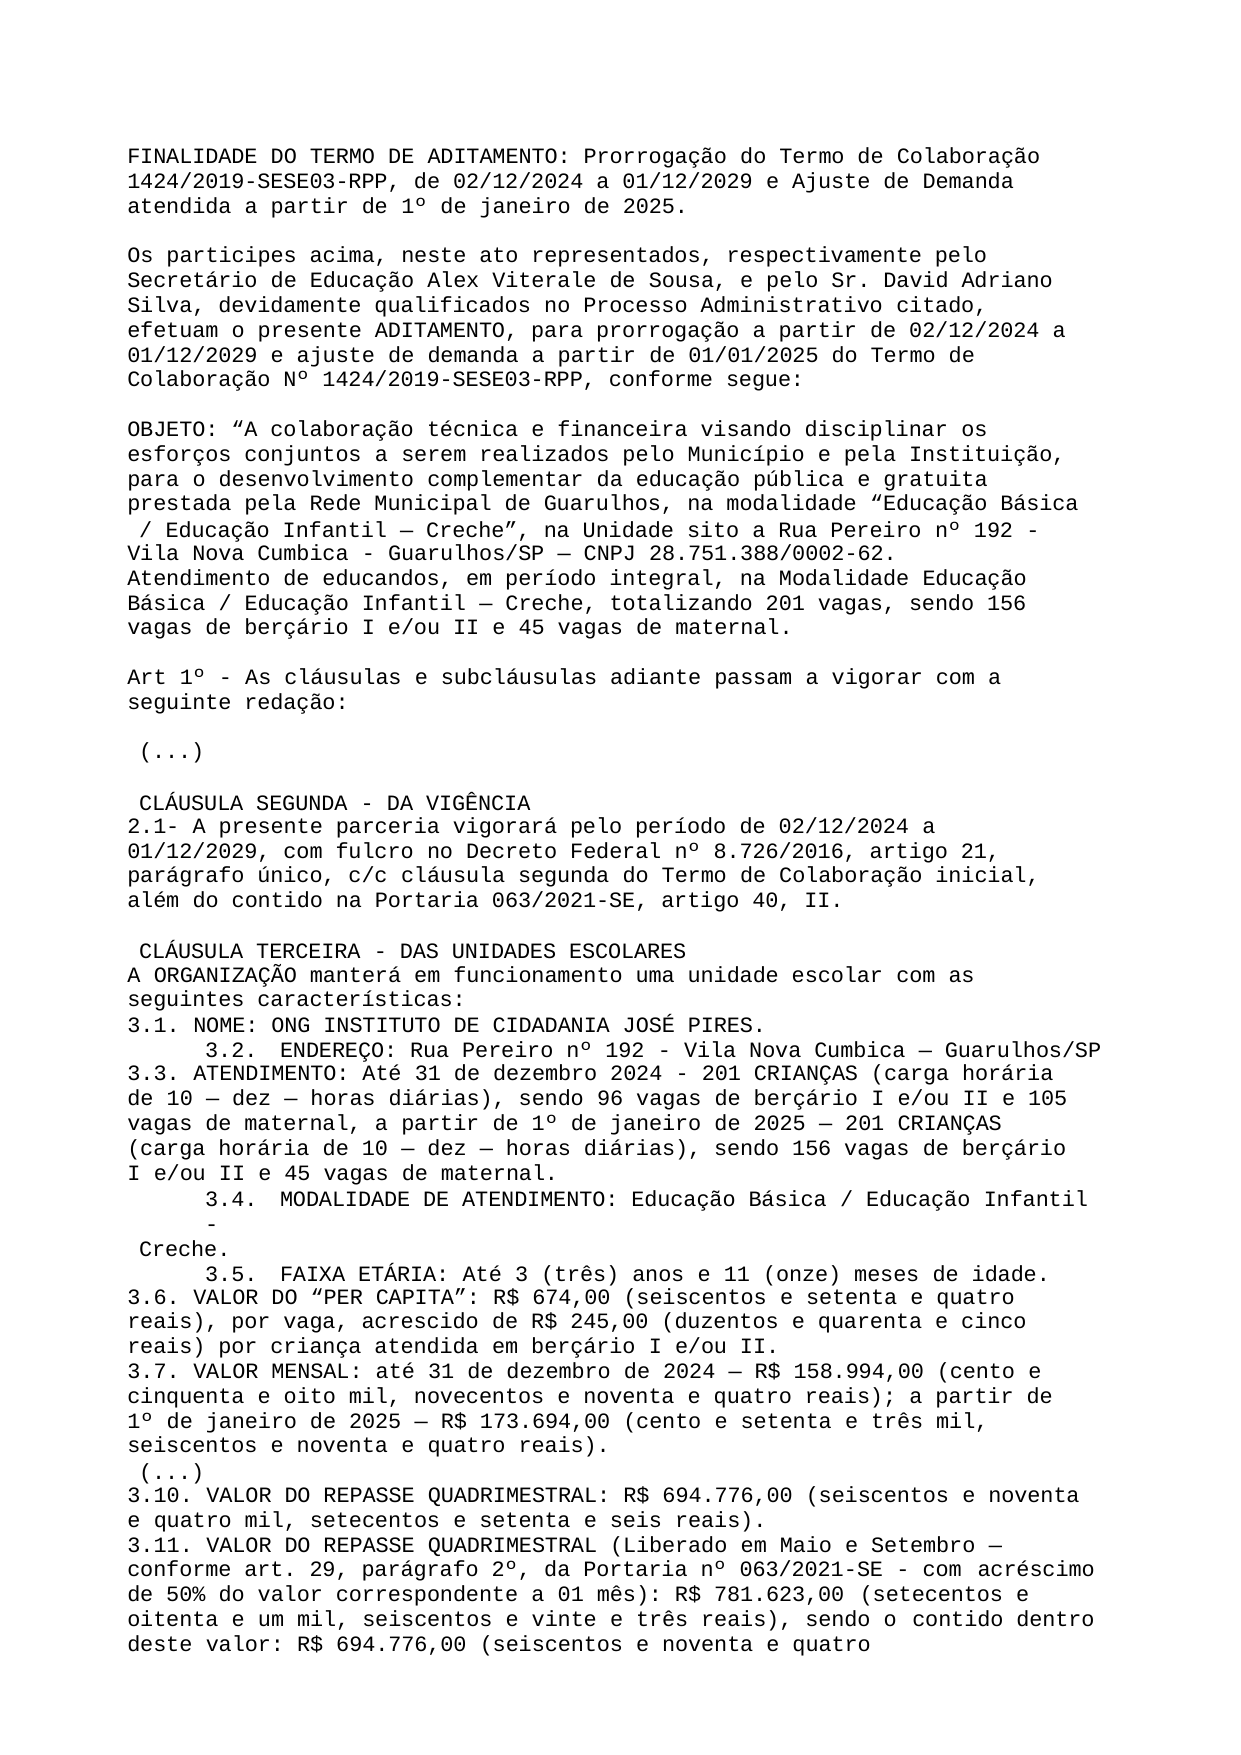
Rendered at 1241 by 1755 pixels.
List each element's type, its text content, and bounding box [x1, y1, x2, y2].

text (...) [139, 1459, 1109, 1484]
text FINALIDADE DO TERMO DE ADITAMENTO: Prorrogação do Termo de Colaboração 1424/2019-SESE03-RPP, de 02/12/2024 a 01/12/2029 e Ajuste de Demanda atendida a partir de 1º de janeiro de 2025. [127, 146, 1059, 220]
list VALOR DO REPASSE QUADRIMESTRAL (Liberado em Maio e Setembro — conforme art. 29, parágrafo 2º, da Portaria nº 063/2021-SE - com acréscimo de 50% do valor correspondente a 01 mês): R$ 781.623,00 (setecentos e oitenta e um mil, seiscentos e vinte e três reais), sendo o contido dentro deste valor: R$ 694.776,00 (seiscentos e noventa e quatro [127, 1534, 1098, 1658]
text CLÁUSULA TERCEIRA - DAS UNIDADES ESCOLARES [139, 939, 1109, 964]
list VALOR MENSAL: até 31 de dezembro de 2024 — R$ 158.994,00 (cento e cinquenta e oito mil, novecentos e noventa e quatro reais); a partir de 1º de janeiro de 2025 — R$ 173.694,00 (cento e setenta e três mil, seiscentos e noventa e quatro reais). [127, 1360, 1072, 1459]
text Art 1º - As cláusulas e subcláusulas adiante passam a vigorar com a seguinte redação: [127, 666, 1086, 716]
text A ORGANIZAÇÃO manterá em funcionamento uma unidade escolar com as seguintes características: [127, 964, 1086, 1013]
list ATENDIMENTO: Até 31 de dezembro 2024 - 201 CRIANÇAS (carga horária de 10 — dez — horas diárias), sendo 96 vagas de berçário I e/ou II e 105 vagas de maternal, a partir de 1º de janeiro de 2025 — 201 CRIANÇAS (carga horária de 10 — dez — horas diárias), sendo 156 vagas de berçário I e/ou II e 45 vagas de maternal. [127, 1063, 1086, 1187]
list NOME: ONG INSTITUTO DE CIDADANIA JOSÉ PIRES. [127, 1013, 1109, 1038]
text / Educação Infantil — Creche”, na Unidade sito a Rua Pereiro nº 192 - [139, 517, 1109, 542]
text Creche. [139, 1236, 1109, 1261]
text (...) [139, 740, 1109, 765]
text 2.1- A presente parceria vigorará pelo período de 02/12/2024 a 01/12/2029, com fulcro no Decreto Federal nº 8.726/2016, artigo 21, parágrafo único, c/c cláusula segunda do Termo de Colaboração inicial, além do contido na Portaria 063/2021-SE, artigo 40, II. [127, 815, 1086, 914]
list VALOR DO “PER CAPITA”: R$ 674,00 (seiscentos e setenta e quatro reais), por vaga, acrescido de R$ 245,00 (duzentos e quarenta e cinco reais) por criança atendida em berçário I e/ou II. [127, 1286, 1046, 1360]
list VALOR DO REPASSE QUADRIMESTRAL: R$ 694.776,00 (seiscentos e noventa e quatro mil, setecentos e setenta e seis reais). [127, 1484, 1098, 1534]
text Os participes acima, neste ato representados, respectivamente pelo Secretário de Educação Alex Viterale de Sousa, e pelo Sr. David Adriano Silva, devidamente qualificados no Processo Administrativo citado, efetuam o presente ADITAMENTO, para prorrogação a partir de 02/12/2024 a 01/12/2029 e ajuste de demanda a partir de 01/01/2025 do Termo de Colaboração Nº 1424/2019-SESE03-RPP, conforme segue: [127, 245, 1086, 393]
list ENDEREÇO: Rua Pereiro nº 192 - Vila Nova Cumbica — Guarulhos/SP [205, 1038, 1109, 1063]
list FAIXA ETÁRIA: Até 3 (três) anos e 11 (onze) meses de idade. [205, 1261, 1109, 1286]
text OBJETO: “A colaboração técnica e financeira visando disciplinar os esforços conjuntos a serem realizados pelo Município e pela Instituição, para o desenvolvimento complementar da educação pública e gratuita prestada pela Rede Municipal de Guarulhos, na modalidade “Educação Básica [127, 418, 1098, 517]
list MODALIDADE DE ATENDIMENTO: Educação Básica / Educação Infantil - [205, 1187, 1109, 1236]
text Vila Nova Cumbica - Guarulhos/SP — CNPJ 28.751.388/0002-62. Atendimento de educandos, em período integral, na Modalidade Educação Básica / Educação Infantil — Creche, totalizando 201 vagas, sendo 156 vagas de berçário I e/ou II e 45 vagas de maternal. [127, 542, 1046, 641]
text CLÁUSULA SEGUNDA - DA VIGÊNCIA [139, 790, 1109, 815]
